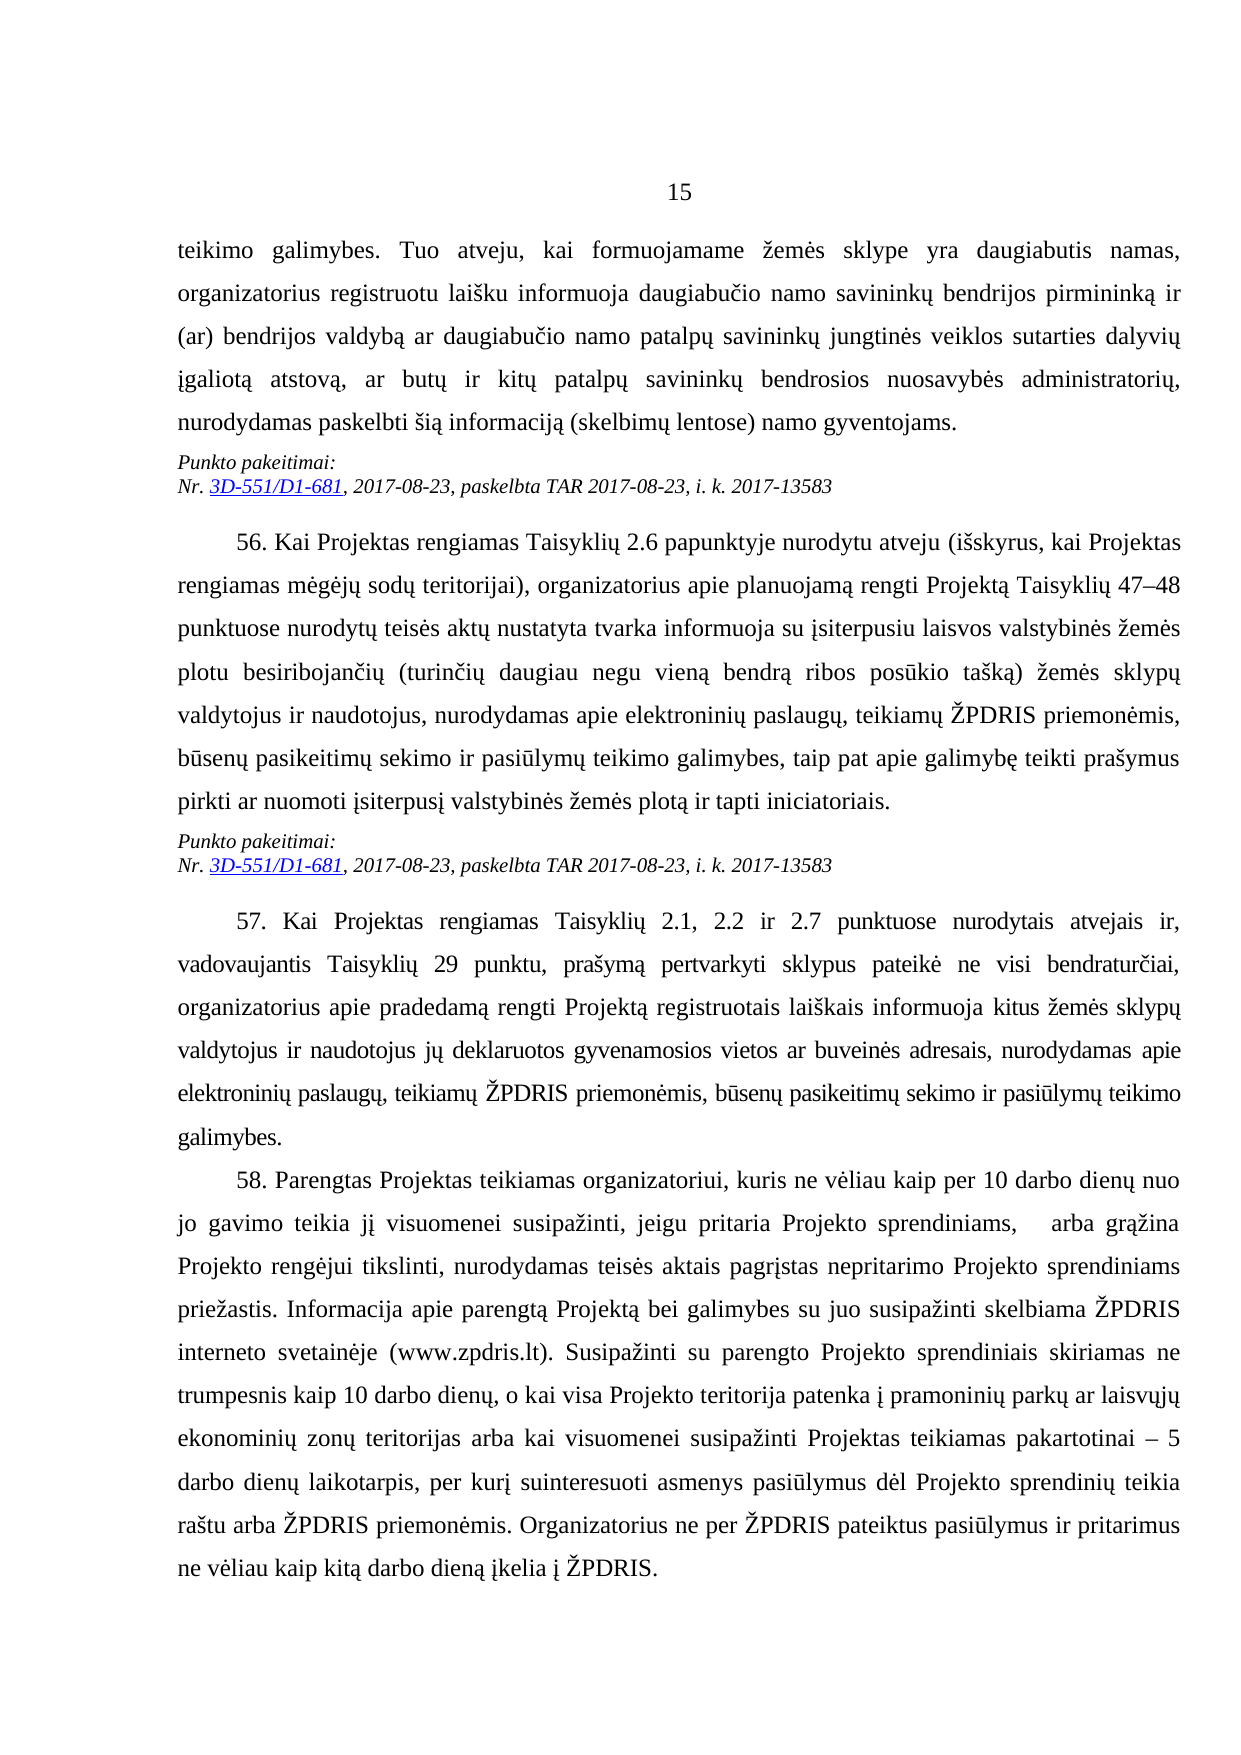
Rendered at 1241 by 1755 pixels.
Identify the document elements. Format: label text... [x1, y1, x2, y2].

text Nr. 3D-551/D1-681, 2017-08-23, paskelbta TAR 2017-08-23, i. k. 2017-13583 [177, 853, 1181, 877]
text teikimo galimybes. Tuo atveju, kai formuojamame žemės sklype yra daugiabutis namas, organizatorius registruotu laišku informuoja daugiabučio namo savininkų bendrijos pirmininką ir (ar) bendrijos valdybą ar daugiabučio namo patalpų savininkų jungtinės veiklos sutarties dalyvių įgaliotą atstovą, ar butų ir kitų patalpų savininkų bendrosios nuosavybės administratorių, nurodydamas paskelbti šią informaciją (skelbimų lentose) namo gyventojams. [177, 235, 1181, 436]
text 57. Kai Projektas rengiamas Taisyklių 2.1, 2.2 ir 2.7 punktuose nurodytais atvejais ir, vadovaujantis Taisyklių 29 punktu, prašymą pertvarkyti sklypus pateikė ne visi bendraturčiai, organizatorius apie pradedamą rengti Projektą registruotais laiškais informuoja kitus žemės sklypų valdytojus ir naudotojus jų deklaruotos gyvenamosios vietos ar buveinės adresais, nurodydamas apie elektroninių paslaugų, teikiamų ŽPDRIS priemonėmis, būsenų pasikeitimų sekimo ir pasiūlymų teikimo galimybes. [177, 906, 1181, 1150]
text Punkto pakeitimai: [177, 450, 1181, 474]
text Punkto pakeitimai: [177, 829, 1181, 853]
text Nr. 3D-551/D1-681, 2017-08-23, paskelbta TAR 2017-08-23, i. k. 2017-13583 [177, 474, 1181, 498]
text 58. Parengtas Projektas teikiamas organizatoriui, kuris ne vėliau kaip per 10 darbo dienų nuo jo gavimo teikia jį visuomenei susipažinti, jeigu pritaria Projekto sprendiniams, arba grąžina Projekto rengėjui tikslinti, nurodydamas teisės aktais pagrįstas nepritarimo Projekto sprendiniams priežastis. Informacija apie parengtą Projektą bei galimybes su juo susipažinti skelbiama ŽPDRIS interneto svetainėje (www.zpdris.lt). Susipažinti su parengto Projekto sprendiniais skiriamas ne trumpesnis kaip 10 darbo dienų, o kai visa Projekto teritorija patenka į pramoninių parkų ar laisvųjų ekonominių zonų teritorijas arba kai visuomenei susipažinti Projektas teikiamas pakartotinai – 5 darbo dienų laikotarpis, per kurį suinteresuoti asmenys pasiūlymus dėl Projekto sprendinių teikia raštu arba ŽPDRIS priemonėmis. Organizatorius ne per ŽPDRIS pateiktus pasiūlymus ir pritarimus ne vėliau kaip kitą darbo dieną įkelia į ŽPDRIS. [177, 1165, 1181, 1582]
text 56. Kai Projektas rengiamas Taisyklių 2.6 papunktyje nurodytu atveju (išskyrus, kai Projektas rengiamas mėgėjų sodų teritorijai), organizatorius apie planuojamą rengti Projektą Taisyklių 47–48 punktuose nurodytų teisės aktų nustatyta tvarka informuoja su įsiterpusiu laisvos valstybinės žemės plotu besiribojančių (turinčių daugiau negu vieną bendrą ribos posūkio tašką) žemės sklypų valdytojus ir naudotojus, nurodydamas apie elektroninių paslaugų, teikiamų ŽPDRIS priemonėmis, būsenų pasikeitimų sekimo ir pasiūlymų teikimo galimybes, taip pat apie galimybę teikti prašymus pirkti ar nuomoti įsiterpusį valstybinės žemės plotą ir tapti iniciatoriais. [177, 527, 1181, 815]
